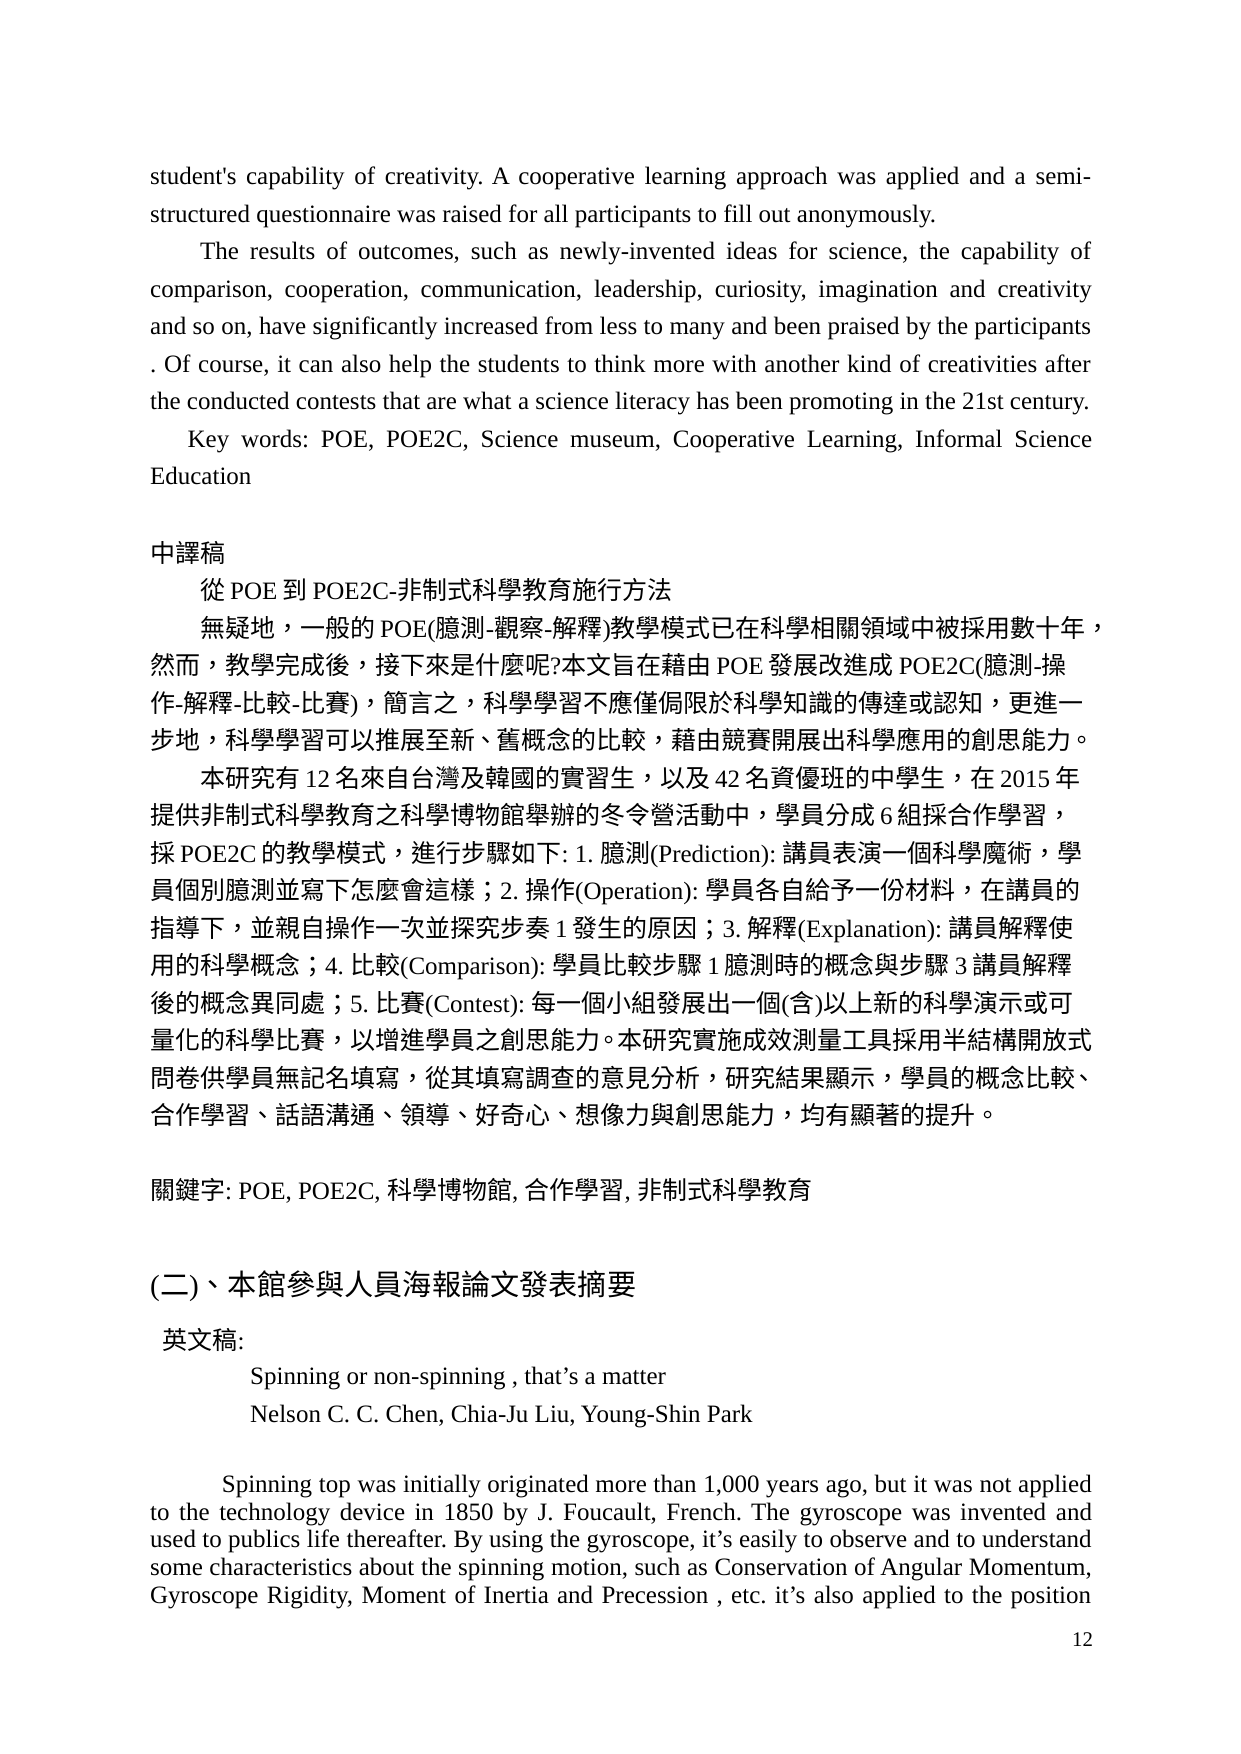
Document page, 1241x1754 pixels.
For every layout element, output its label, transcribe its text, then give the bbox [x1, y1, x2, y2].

text Spinning or non-spinning , that’s a matter [200, 1357, 1093, 1395]
text (二)、本館參與人員海報論文發表摘要 [150, 1245, 1093, 1320]
text 中譯稿 [150, 532, 1093, 570]
text Nelson C. C. Chen, Chia-Ju Liu, Young-Shin Park [200, 1395, 1093, 1432]
text The results of outcomes, such as newly-invented ideas for science, the capability of comparison, cooperation, communication, leadership, curiosity, imagination and creativity and so on, have significantly increased from less to many and been praised by the participants . Of course, it can also help the students to think more with another kind of creativities after the conducted contests that are what a science literacy has been promoting in the 21st century. [150, 232, 1093, 420]
text student's capability of creativity. A cooperative learning approach was applied and a semi-structured questionnaire was raised for all participants to fill out anonymously. [150, 157, 1093, 232]
text Spinning top was initially originated more than 1,000 years ago, but it was not applied to the technology device in 1850 by J. Foucault, French. The gyroscope was invented and used to publics life thereafter. By using the gyroscope, it’s easily to observe and to understand some characteristics about the spinning motion, such as Conservation of Angular Momentum, Gyroscope Rigidity, Moment of Inertia and Precession , etc. it’s also applied to the position [150, 1470, 1093, 1608]
text 無疑地，一般的POE(臆測-觀察-解釋)教學模式已在科學相關領域中被採用數十年，然而，教學完成後，接下來是什麼呢?本文旨在藉由POE發展改進成POE2C(臆測-操作-解釋-比較-比賽)，簡言之，科學學習不應僅侷限於科學知識的傳達或認知，更進一步地，科學學習可以推展至新、舊概念的比較，藉由競賽開展出科學應用的創思能力。 [150, 607, 1093, 757]
text 英文稿: [150, 1320, 1093, 1357]
text 本研究有12名來自台灣及韓國的實習生，以及42名資優班的中學生，在2015年提供非制式科學教育之科學博物館舉辦的冬令營活動中，學員分成6組採合作學習，採POE2C的教學模式，進行步驟如下: 1. 臆測(Prediction): 講員表演一個科學魔術，學員個別臆測並寫下怎麼會這樣；2. 操作(Operation): 學員各自給予一份材料，在講員的指導下，並親自操作一次並探究步奏1發生的原因；3. 解釋(Explanation): 講員解釋使用的科學概念；4. 比較(Comparison): 學員比較步驟1臆測時的概念與步驟3講員解釋後的概念異同處；5. 比賽(Contest): 每一個小組發展出一個(含)以上新的科學演示或可量化的科學比賽，以增進學員之創思能力。本研究實施成效測量工具採用半結構開放式問卷供學員無記名填寫，從其填寫調查的意見分析，研究結果顯示，學員的概念比較、合作學習、話語溝通、領導、好奇心、想像力與創思能力，均有顯著的提升。 [150, 757, 1093, 1132]
text 關鍵字: POE, POE2C, 科學博物館, 合作學習, 非制式科學教育 [150, 1170, 1093, 1207]
text Key words: POE, POE2C, Science museum, Cooperative Learning, Informal Science Education [150, 420, 1093, 495]
text 從POE到POE2C-非制式科學教育施行方法 [150, 570, 1093, 607]
